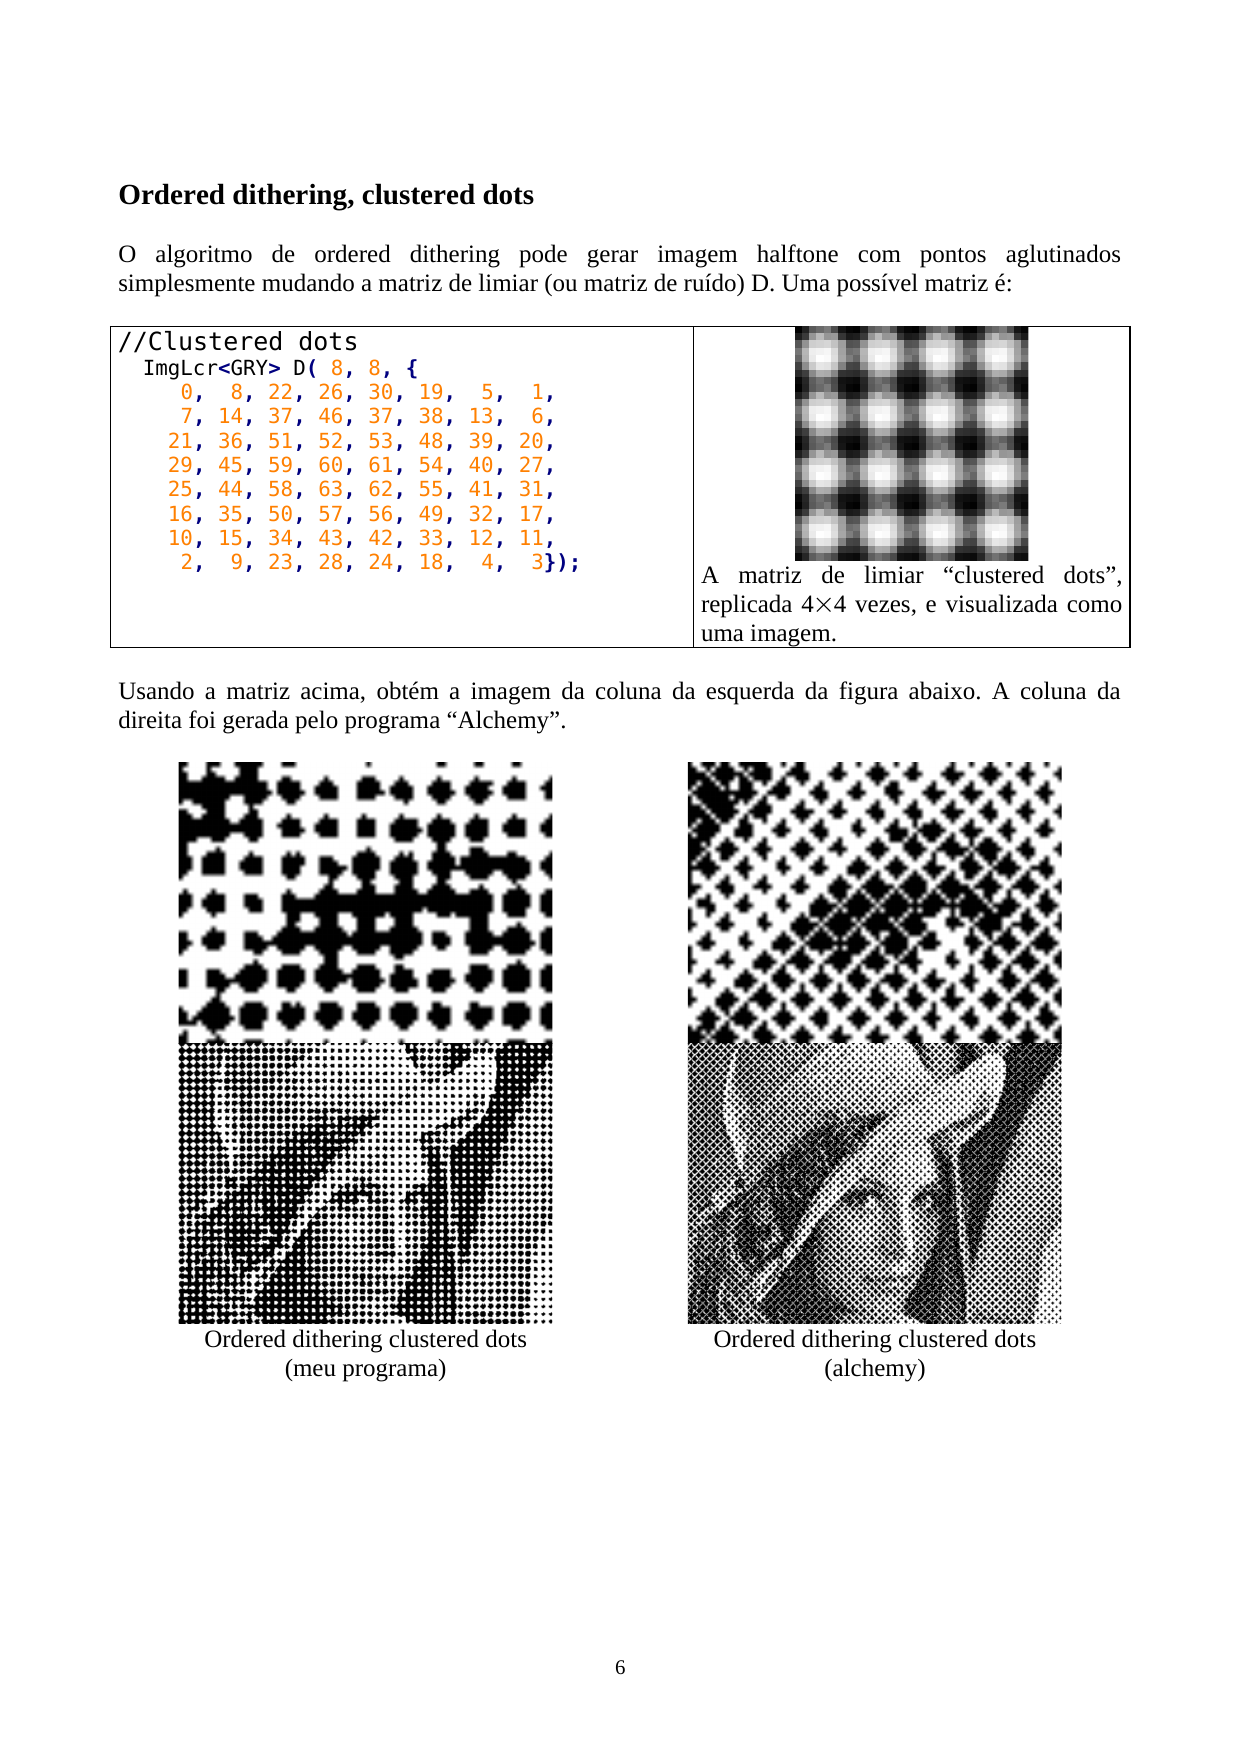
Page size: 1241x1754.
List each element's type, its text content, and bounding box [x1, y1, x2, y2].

table_header [1062, 763, 1129, 1044]
table_header [620, 763, 687, 1044]
table_header A matriz de limiar “clustered dots”, replicada 44 vezes, e visualizada como uma imagem. [694, 327, 1129, 647]
table_cell Ordered dithering clustered dots (meu programa) [111, 1044, 620, 1382]
text Ordered dithering, clustered dots [118, 177, 1122, 211]
text Usando a matriz acima, obtém a imagem da coluna da esquerda da figura abaixo. A coluna da direita foi gerada pelo programa “Alchemy”. [118, 676, 1122, 734]
table_header //Clustered dots ImgLcr<GRY> D( 8, 8, { 0, 8, 22, 26, 30, 19, 5, 1, 7, 14, 37, 46, 37, 38, 13, 6, 21, 36, 51, 52, 53, 48, 39, 20, 29, 45, 59, 60, 61, 54, 40, 27, 25, 44, 58, 63, 62, 55, 41, 31, 16, 35, 50, 57, 56, 49, 32, 17, 10, 15, 34, 43, 42, 33, 12, 11, 2, 9, 23, 28, 24, 18, 4, 3}); [111, 327, 693, 647]
text O algoritmo de ordered dithering pode gerar imagem halftone com pontos aglutinados simplesmente mudando a matriz de limiar (ou matriz de ruído) D. Uma possível matriz é: [118, 239, 1122, 297]
table_header [553, 763, 620, 1044]
table_header [111, 763, 178, 1044]
table_cell Ordered dithering clustered dots (alchemy) [620, 1044, 1129, 1382]
picture [795, 326, 1029, 561]
